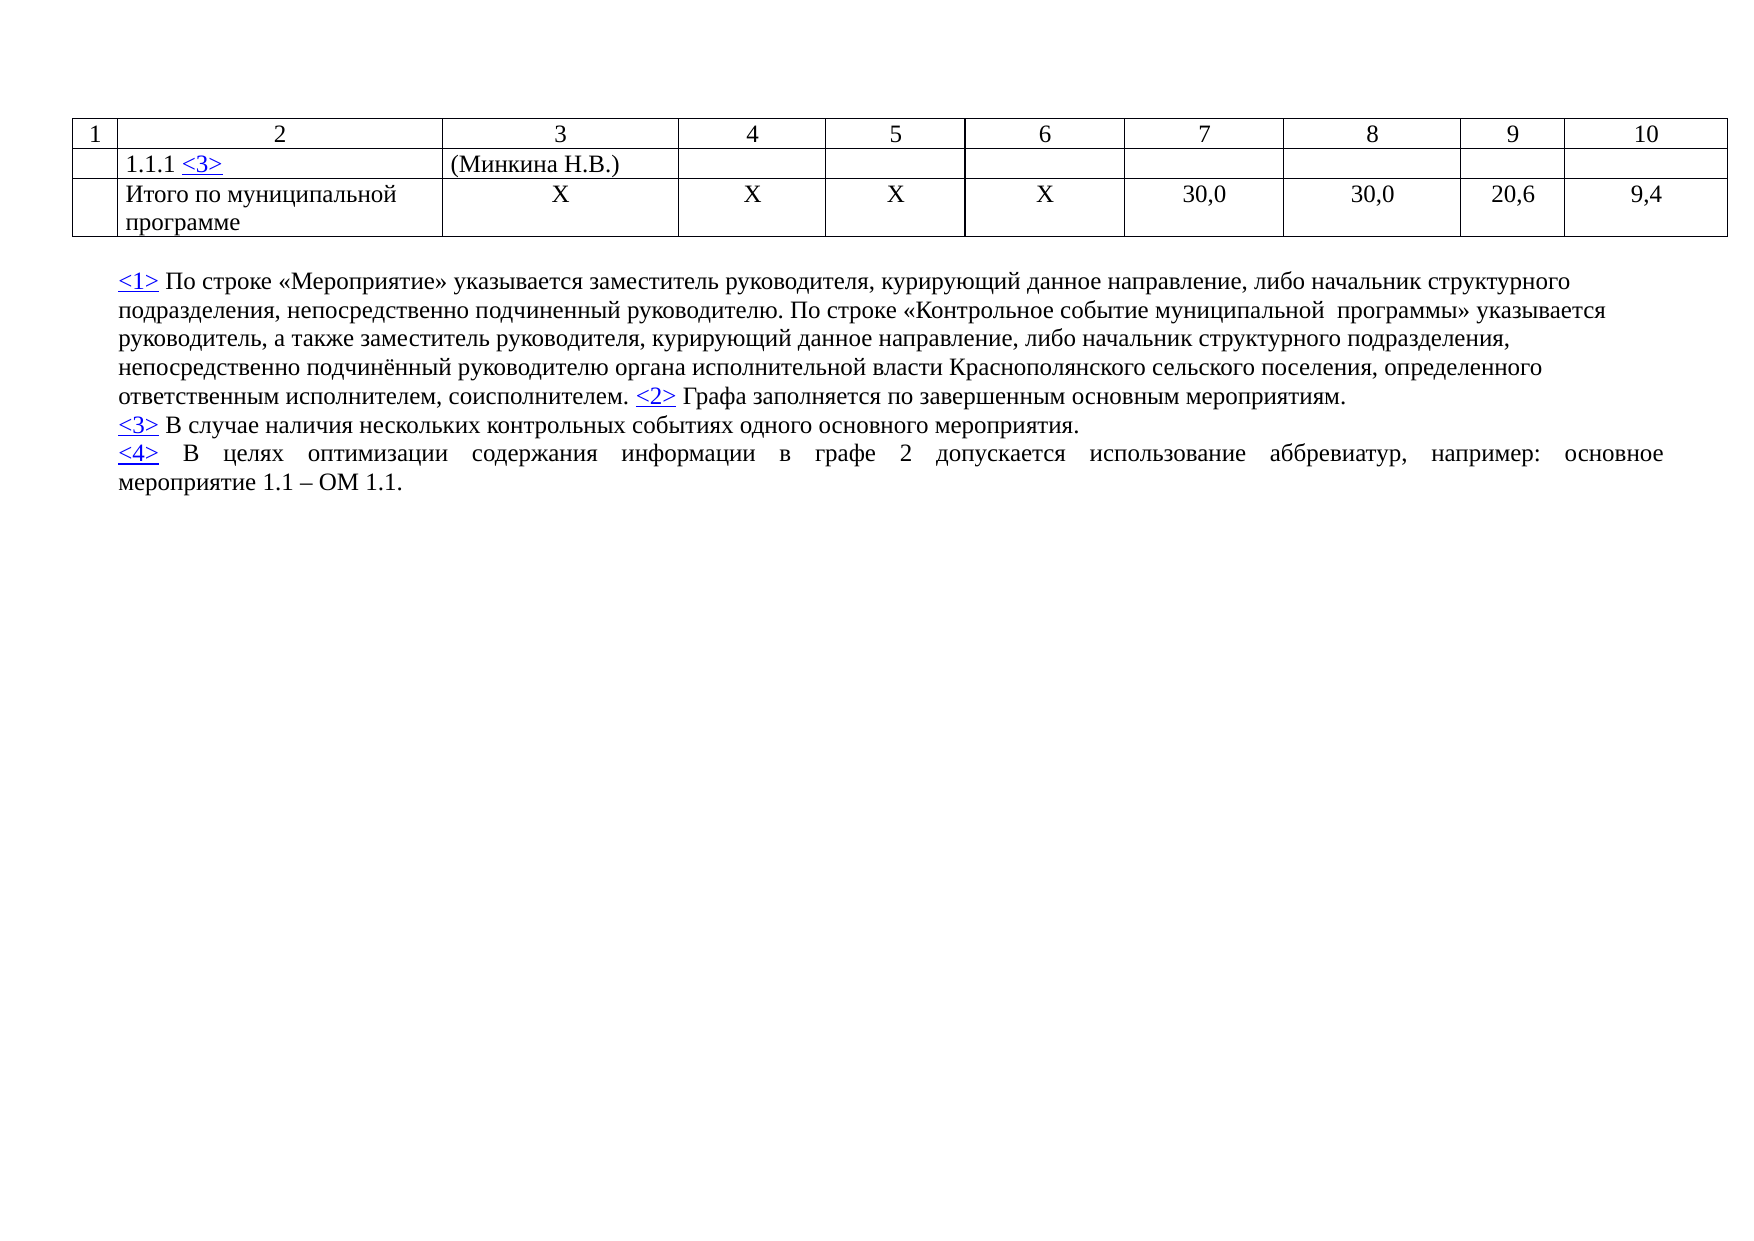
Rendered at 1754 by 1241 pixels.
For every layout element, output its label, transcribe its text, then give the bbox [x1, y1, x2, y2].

table_cell X [679, 179, 825, 236]
table_cell [966, 149, 1124, 178]
table_header 5 [826, 119, 964, 148]
table_cell 1.1.1 <3> [118, 149, 442, 178]
table_cell 20,6 [1461, 179, 1564, 236]
table_cell Итого по муниципальной программе [118, 179, 442, 236]
table_cell X [443, 179, 678, 236]
text <1> По строке «Мероприятие» указывается заместитель руководителя, курирующий данное направление, либо начальник структурного подразделения, непосредственно подчиненный руководителю. По строке «Контрольное событие муниципальной программы» указывается руководитель, а также заместитель руководителя, курирующий данное направление, либо начальник структурного подразделения, непосредственно подчинённый руководителю органа исполнительной власти Краснополянского сельского поселения, определенного ответственным исполнителем, соисполнителем. <2> Графа заполняется по завершенным основным мероприятиям. [118, 266, 1636, 410]
table_cell X [966, 179, 1124, 236]
table_cell X [826, 179, 964, 236]
table_cell [1125, 149, 1283, 178]
table_header 9 [1461, 119, 1564, 148]
table_cell (Минкина Н.В.) [443, 149, 678, 178]
table_header 6 [966, 119, 1124, 148]
table_header 7 [1125, 119, 1283, 148]
table_cell [73, 179, 117, 236]
table_header 1 [73, 119, 117, 148]
text <4> В целях оптимизации содержания информации в графе 2 допускается использование аббревиатур, например: основное мероприятие 1.1 – ОМ 1.1. [118, 438, 1665, 496]
table_cell [679, 149, 825, 178]
table_cell [1461, 149, 1564, 178]
table_header 10 [1565, 119, 1727, 148]
table_cell 30,0 [1125, 179, 1283, 236]
table_cell 30,0 [1284, 179, 1460, 236]
table_cell [1565, 149, 1727, 178]
table_header 2 [118, 119, 442, 148]
table_header 8 [1284, 119, 1460, 148]
text <3> В случае наличия нескольких контрольных событиях одного основного мероприятия. [118, 410, 1665, 438]
table_header 3 [443, 119, 678, 148]
table_cell [826, 149, 964, 178]
table_cell 9,4 [1565, 179, 1727, 236]
table_header 4 [679, 119, 825, 148]
table_cell [1284, 149, 1460, 178]
table_cell [73, 149, 117, 178]
